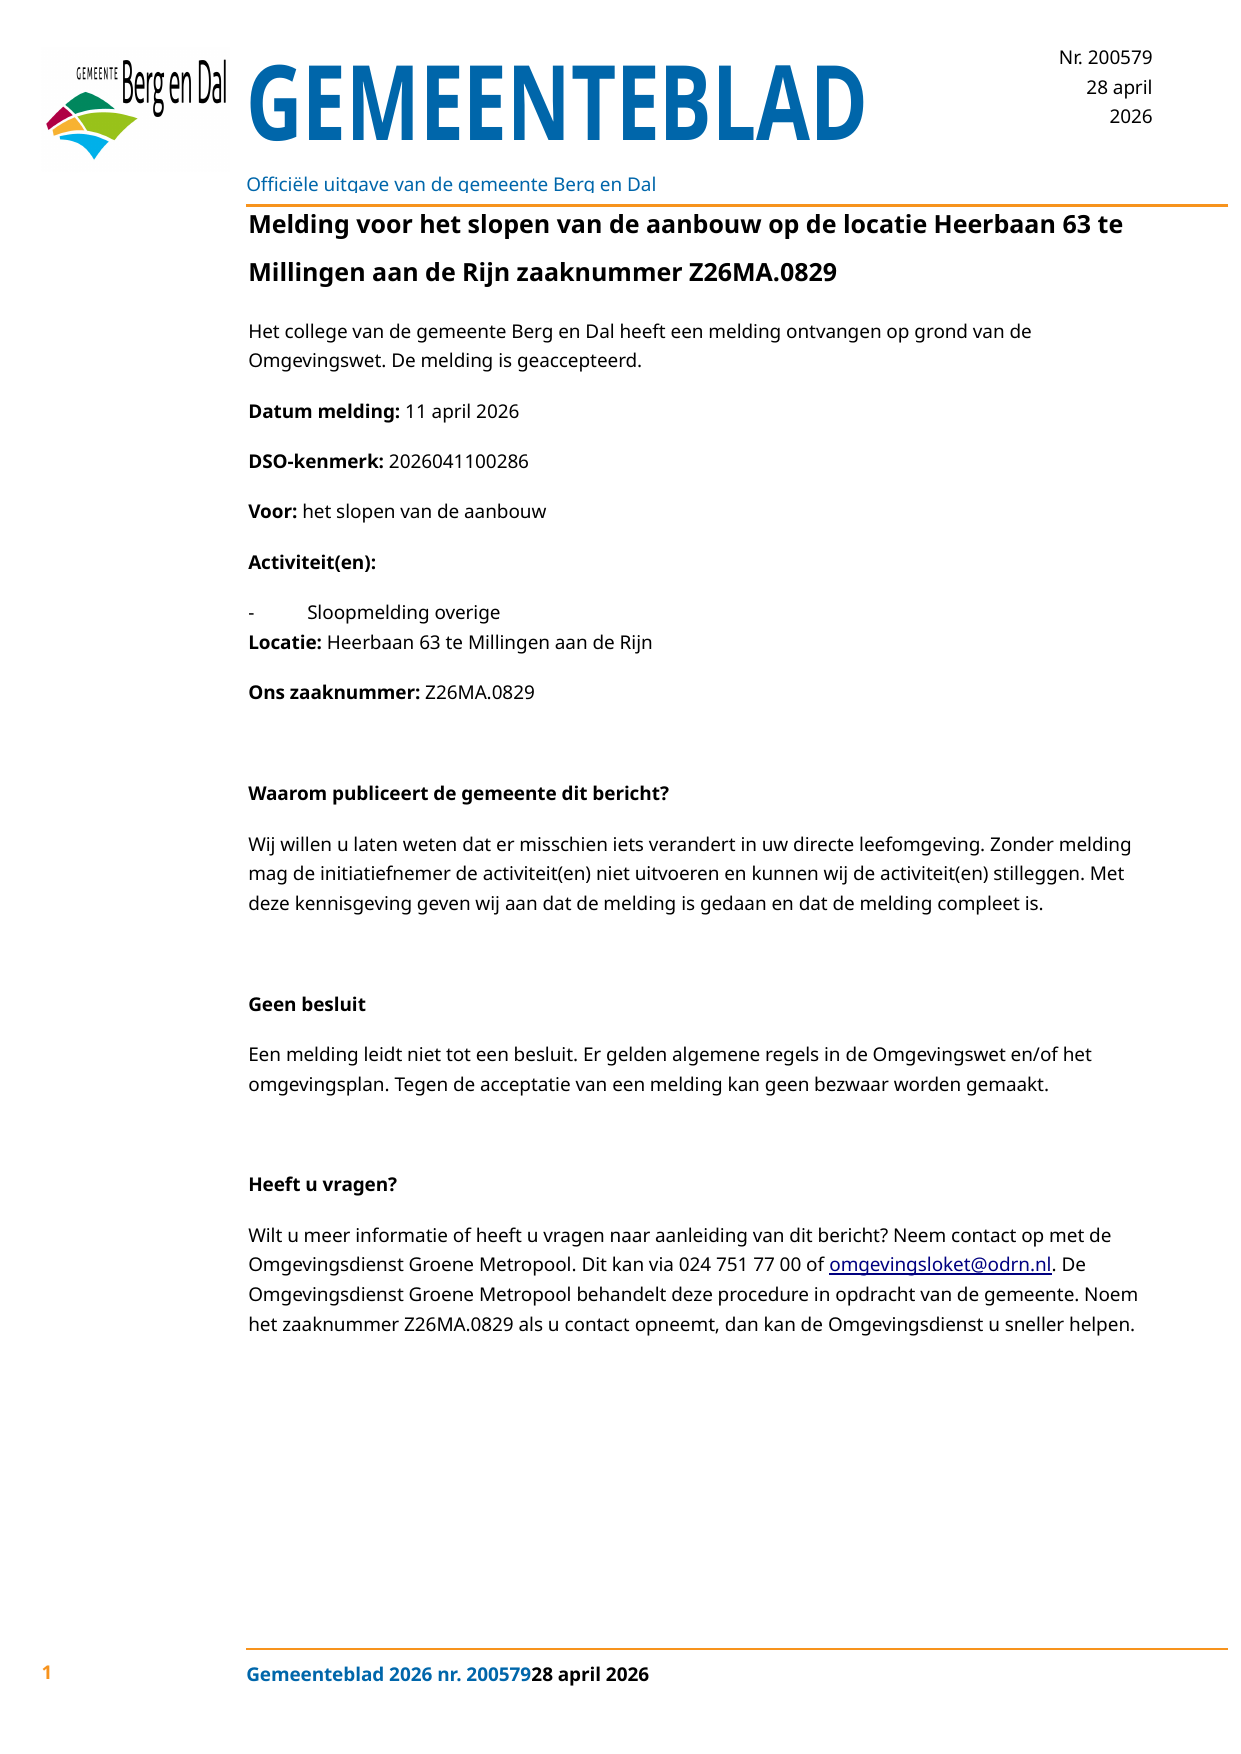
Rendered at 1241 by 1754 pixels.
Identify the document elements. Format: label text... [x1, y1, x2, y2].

text Geen besluit [248, 991, 1152, 1017]
text Melding voor het slopen van de aanbouw op de locatie Heerbaan 63 te Millingen aan de Rijn zaaknummer Z26MA.0829 [248, 207, 1152, 288]
text DSO-kenmerk: 2026041100286 [248, 448, 1152, 474]
text Voor: het slopen van de aanbouw [248, 499, 1152, 524]
text Activiteit(en): [248, 549, 1152, 575]
text Heeft u vragen? [248, 1172, 1152, 1197]
text Het college van de gemeente Berg en Dal heeft een melding ontvangen op grond van de Omgevingswet. De melding is geaccepteerd. [248, 318, 1152, 373]
picture [41, 47, 231, 172]
text Datum melding: 11 april 2026 [248, 398, 1152, 424]
text Wilt u meer informatie of heeft u vragen naar aanleiding van dit bericht? Neem contact op met de Omgevingsdienst Groene Metropool. Dit kan via 024 751 77 00 of omgevingsloket@odrn.nl. De Omgevingsdienst Groene Metropool behandelt deze procedure in opdracht van de gemeente. Noem het zaaknummer Z26MA.0829 als u contact opneemt, dan kan de Omgevingsdienst u sneller helpen. [248, 1222, 1152, 1337]
text Waarom publiceert de gemeente dit bericht? [248, 780, 1152, 806]
list Sloopmelding overige [248, 599, 1152, 625]
text Ons zaaknummer: Z26MA.0829 [248, 679, 1152, 705]
text Een melding leidt niet tot een besluit. Er gelden algemene regels in de Omgevingswet en/of het omgevingsplan. Tegen de acceptatie van een melding kan geen bezwaar worden gemaakt. [248, 1041, 1152, 1097]
text Wij willen u laten weten dat er misschien iets verandert in uw directe leefomgeving. Zonder melding mag de initiatiefnemer de activiteit(en) niet uitvoeren en kunnen wij de activiteit(en) stilleggen. Met deze kennisgeving geven wij aan dat de melding is gedaan en dat de melding compleet is. [248, 831, 1152, 916]
text Locatie: Heerbaan 63 te Millingen aan de Rijn [248, 629, 1152, 655]
